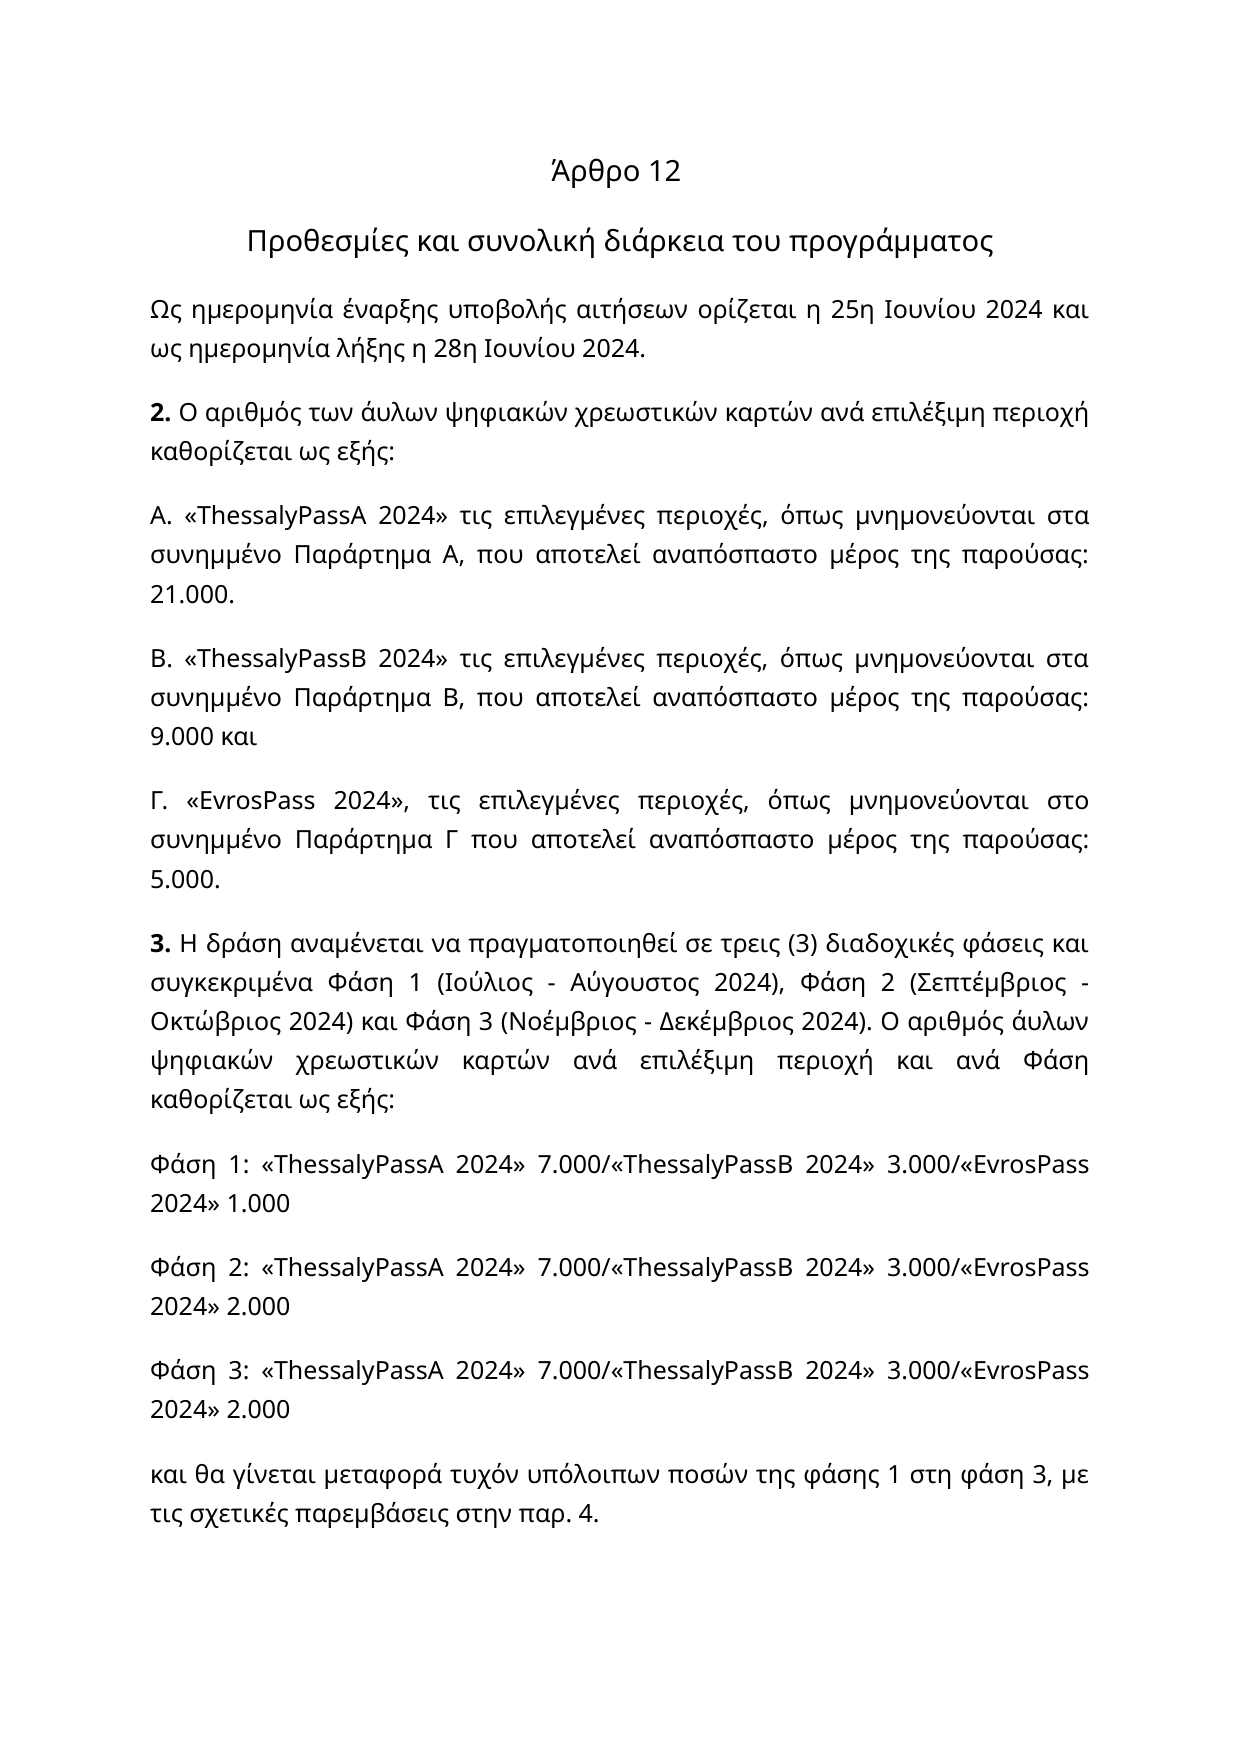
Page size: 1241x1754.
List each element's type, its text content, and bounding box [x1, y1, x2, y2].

subtitle Προθεσμίες και συνολική διάρκεια του προγράμματος [150, 221, 1090, 260]
text Β. «ThessalyPassΒ 2024» τις επιλεγμένες περιοχές, όπως μνημονεύονται στα συνημμένο Παράρτημα Β, που αποτελεί αναπόσπαστο μέρος της παρούσας: 9.000 και [150, 640, 1090, 753]
text Φάση 2: «ThessalyPassΑ 2024» 7.000/«ThessalyPassΒ 2024» 3.000/«EvrosPass 2024» 2.000 [150, 1249, 1090, 1323]
text και θα γίνεται μεταφορά τυχόν υπόλοιπων ποσών της φάσης 1 στη φάση 3, με τις σχετικές παρεμβάσεις στην παρ. 4. [150, 1456, 1090, 1529]
text Φάση 1: «ThessalyPassΑ 2024» 7.000/«ThessalyPassΒ 2024» 3.000/«EvrosPass 2024» 1.000 [150, 1146, 1090, 1219]
text Α. «ThessalyPassΑ 2024» τις επιλεγμένες περιοχές, όπως μνημονεύονται στα συνημμένο Παράρτημα Α, που αποτελεί αναπόσπαστο μέρος της παρούσας: 21.000. [150, 498, 1090, 610]
text Φάση 3: «ThessalyPassΑ 2024» 7.000/«ThessalyPassΒ 2024» 3.000/«EvrosPass 2024» 2.000 [150, 1353, 1090, 1426]
subtitle Άρθρο 12 [150, 150, 1090, 190]
text Γ. «EvrosPass 2024», τις επιλεγμένες περιοχές, όπως μνημονεύονται στο συνημμένο Παράρτημα Γ που αποτελεί αναπόσπαστο μέρος της παρούσας: 5.000. [150, 783, 1090, 895]
text 2. Ο αριθμός των άυλων ψηφιακών χρεωστικών καρτών ανά επιλέξιμη περιοχή καθορίζεται ως εξής: [150, 394, 1090, 468]
text 3. Η δράση αναμένεται να πραγματοποιηθεί σε τρεις (3) διαδοχικές φάσεις και συγκεκριμένα Φάση 1 (Ιούλιος - Αύγουστος 2024), Φάση 2 (Σεπτέμβριος - Οκτώβριος 2024) και Φάση 3 (Νοέμβριος - Δεκέμβριος 2024). Ο αριθμός άυλων ψηφιακών χρεωστικών καρτών ανά επιλέξιμη περιοχή και ανά Φάση καθορίζεται ως εξής: [150, 925, 1090, 1116]
text Ως ημερομηνία έναρξης υποβολής αιτήσεων ορίζεται η 25η Ιουνίου 2024 και ως ημερομηνία λήξης η 28η Ιουνίου 2024. [150, 291, 1090, 364]
